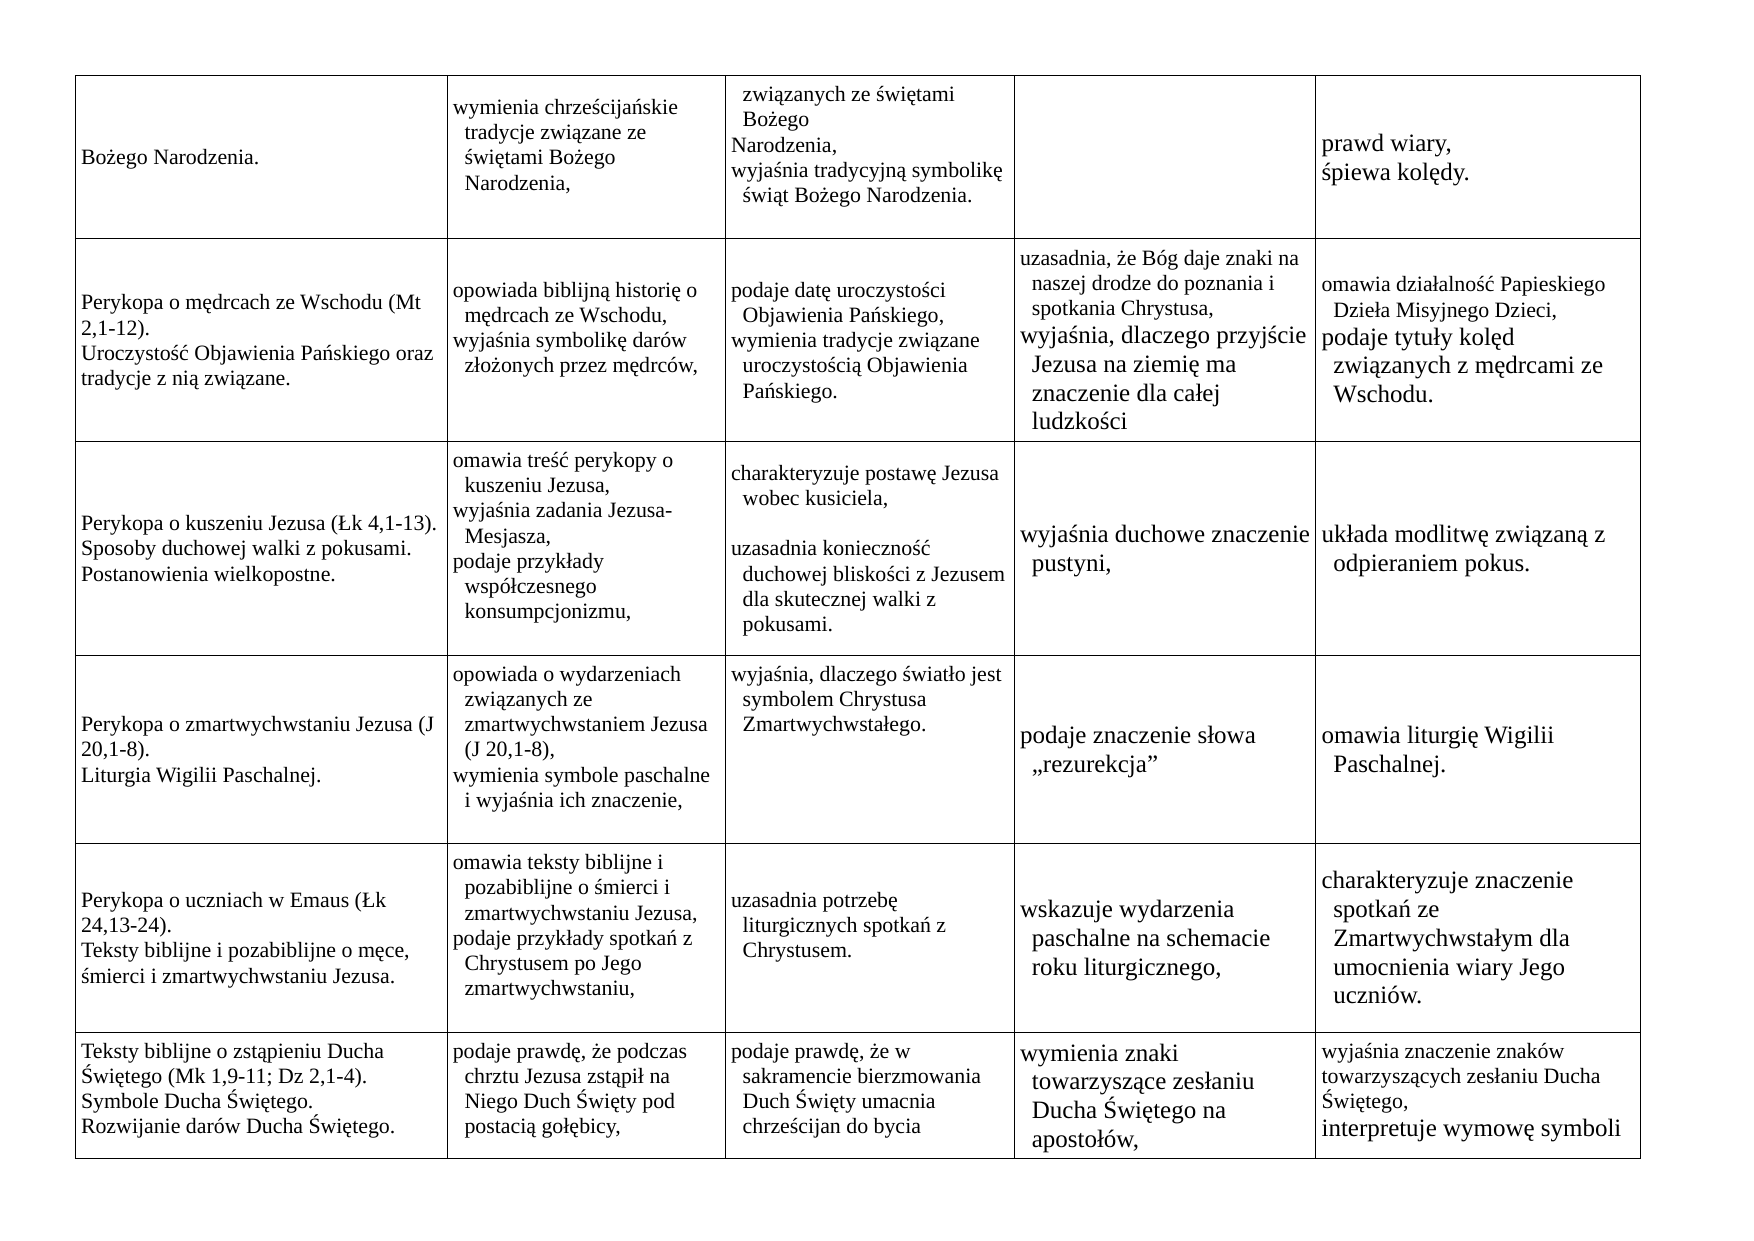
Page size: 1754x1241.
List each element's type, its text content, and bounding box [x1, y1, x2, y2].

table_cell wymienia znaki towarzyszące zesłaniu Ducha Świętego na apostołów, [1015, 1033, 1315, 1158]
table_cell wskazuje wydarzenia paschalne na schemacie roku liturgicznego, [1015, 844, 1315, 1031]
table_cell omawia działalność Papieskiego Dzieła Misyjnego Dzieci, podaje tytuły kolęd związanych z mędrcami ze Wschodu. [1316, 239, 1640, 441]
table_cell charakteryzuje znaczenie spotkań ze Zmartwychwstałym dla umocnienia wiary Jego uczniów. [1316, 844, 1640, 1031]
table_cell charakteryzuje postawę Jezusa wobec kusiciela, uzasadnia konieczność duchowej bliskości z Jezusem dla skutecznej walki z pokusami. [726, 442, 1014, 654]
table_cell wymienia chrześcijańskie tradycje związane ze świętami Bożego Narodzenia, [448, 76, 725, 238]
table_cell Perykopa o uczniach w Emaus (Łk 24,13-24). Teksty biblijne i pozabiblijne o męce, śmierci i zmartwychwstaniu Jezusa. [76, 844, 447, 1031]
table_cell wyjaśnia znaczenie znaków towarzyszących zesłaniu Ducha Świętego, interpretuje wymowę symboli [1316, 1033, 1640, 1158]
table_cell podaje znaczenie słowa „rezurekcja” [1015, 656, 1315, 843]
table_cell Perykopa o zmartwychwstaniu Jezusa (J 20,1-8). Liturgia Wigilii Paschalnej. [76, 656, 447, 843]
table_cell wyjaśnia duchowe znaczenie pustyni, [1015, 442, 1315, 654]
table_cell omawia treść perykopy o kuszeniu Jezusa, wyjaśnia zadania Jezusa-Mesjasza, podaje przykłady współczesnego konsumpcjonizmu, [448, 442, 725, 654]
table_cell podaje prawdę, że podczas chrztu Jezusa zstąpił na Niego Duch Święty pod postacią gołębicy, [448, 1033, 725, 1158]
table_cell Perykopa o mędrcach ze Wschodu (Mt 2,1-12). Uroczystość Objawienia Pańskiego oraz tradycje z nią związane. [76, 239, 447, 441]
table_cell Teksty biblijne o zstąpieniu Ducha Świętego (Mk 1,9-11; Dz 2,1-4). Symbole Ducha Świętego. Rozwijanie darów Ducha Świętego. [76, 1033, 447, 1158]
table_cell wyjaśnia, dlaczego światło jest symbolem Chrystusa Zmartwychwstałego. [726, 656, 1014, 843]
table_cell [1015, 76, 1315, 238]
table_cell Bożego Narodzenia. [76, 76, 447, 238]
table_cell opowiada o wydarzeniach związanych ze zmartwychwstaniem Jezusa (J 20,1-8), wymienia symbole paschalne i wyjaśnia ich znaczenie, [448, 656, 725, 843]
table_cell układa modlitwę związaną z odpieraniem pokus. [1316, 442, 1640, 654]
table_cell prawd wiary, śpiewa kolędy. [1316, 76, 1640, 238]
table_cell omawia liturgię Wigilii Paschalnej. [1316, 656, 1640, 843]
table_cell opowiada biblijną historię o mędrcach ze Wschodu, wyjaśnia symbolikę darów złożonych przez mędrców, [448, 239, 725, 441]
table_cell podaje datę uroczystości Objawienia Pańskiego, wymienia tradycje związane uroczystością Objawienia Pańskiego. [726, 239, 1014, 441]
table_cell omawia teksty biblijne i pozabiblijne o śmierci i zmartwychwstaniu Jezusa, podaje przykłady spotkań z Chrystusem po Jego zmartwychwstaniu, [448, 844, 725, 1031]
table_cell uzasadnia, że Bóg daje znaki na naszej drodze do poznania i spotkania Chrystusa, wyjaśnia, dlaczego przyjście Jezusa na ziemię ma znaczenie dla całej ludzkości [1015, 239, 1315, 441]
table_cell związanych ze świętami Bożego Narodzenia, wyjaśnia tradycyjną symbolikę świąt Bożego Narodzenia. [726, 76, 1014, 238]
table_cell uzasadnia potrzebę liturgicznych spotkań z Chrystusem. [726, 844, 1014, 1031]
table_cell podaje prawdę, że w sakramencie bierzmowania Duch Święty umacnia chrześcijan do bycia [726, 1033, 1014, 1158]
table_cell Perykopa o kuszeniu Jezusa (Łk 4,1-13). Sposoby duchowej walki z pokusami. Postanowienia wielkopostne. [76, 442, 447, 654]
